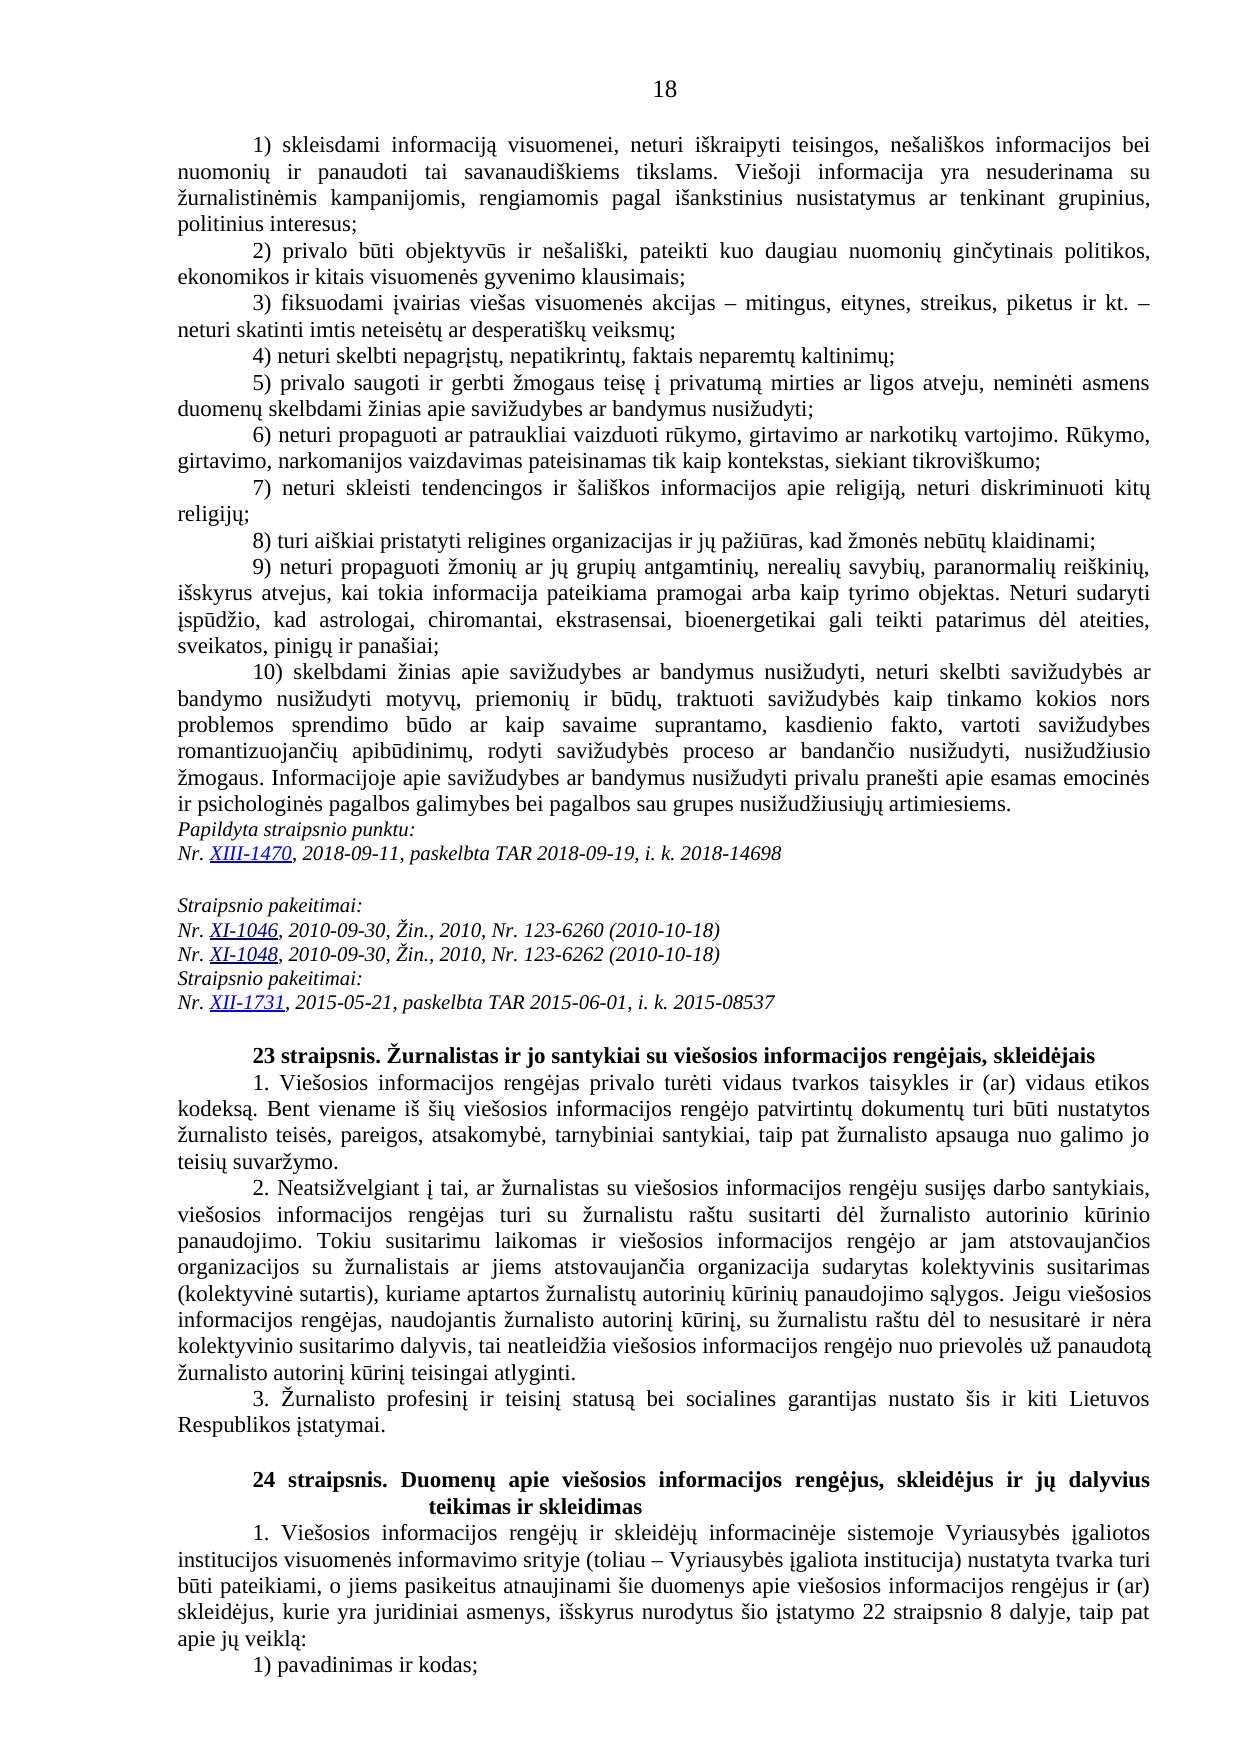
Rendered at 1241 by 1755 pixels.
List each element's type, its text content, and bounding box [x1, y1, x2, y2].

text Nr. XII-1731, 2015-05-21, paskelbta TAR 2015-06-01, i. k. 2015-08537 [177, 990, 1152, 1014]
text 24 straipsnis. Duomenų apie viešosios informacijos rengėjus, skleidėjus ir jų dalyvius teikimas ir skleidimas [252, 1467, 1152, 1519]
text Nr. XIII-1470, 2018-09-11, paskelbta TAR 2018-09-19, i. k. 2018-14698 [177, 841, 1152, 865]
text 23 straipsnis. Žurnalistas ir jo santykiai su viešosios informacijos rengėjais, skleidėjais [252, 1042, 1152, 1069]
text 1. Viešosios informacijos rengėjų ir skleidėjų informacinėje sistemoje Vyriausybės įgaliotos institucijos visuomenės informavimo srityje (toliau – Vyriausybės įgaliota institucija) nustatyta tvarka turi būti pateikiami, o jiems pasikeitus atnaujinami šie duomenys apie viešosios informacijos rengėjus ir (ar) skleidėjus, kurie yra juridiniai asmenys, išskyrus nurodytus šio įstatymo 22 straipsnio 8 dalyje, taip pat apie jų veiklą: [177, 1519, 1152, 1651]
text 1) pavadinimas ir kodas; [177, 1651, 1152, 1677]
text 1) skleisdami informaciją visuomenei, neturi iškraipyti teisingos, nešališkos informacijos bei nuomonių ir panaudoti tai savanaudiškiems tikslams. Viešoji informacija yra nesuderinama su žurnalistinėmis kampanijomis, rengiamomis pagal išankstinius nusistatymus ar tenkinant grupinius, politinius interesus; [177, 131, 1152, 237]
text 3. Žurnalisto profesinį ir teisinį statusą bei socialines garantijas nustato šis ir kiti Lietuvos Respublikos įstatymai. [177, 1385, 1152, 1438]
text 2) privalo būti objektyvūs ir nešališki, pateikti kuo daugiau nuomonių ginčytinais politikos, ekonomikos ir kitais visuomenės gyvenimo klausimais; [177, 237, 1152, 289]
text Straipsnio pakeitimai: [177, 966, 1152, 990]
text 4) neturi skelbti nepagrįstų, nepatikrintų, faktais neparemtų kaltinimų; [177, 342, 1152, 368]
text 8) turi aiškiai pristatyti religines organizacijas ir jų pažiūras, kad žmonės nebūtų klaidinami; [177, 527, 1152, 553]
text 3) fiksuodami įvairias viešas visuomenės akcijas – mitingus, eitynes, streikus, piketus ir kt. – neturi skatinti imtis neteisėtų ar desperatiškų veiksmų; [177, 289, 1152, 342]
text Papildyta straipsnio punktu: [177, 817, 1152, 841]
text 7) neturi skleisti tendencingos ir šališkos informacijos apie religiją, neturi diskriminuoti kitų religijų; [177, 474, 1152, 527]
text Nr. XI-1046, 2010-09-30, Žin., 2010, Nr. 123-6260 (2010-10-18) [177, 917, 1152, 942]
text 2. Neatsižvelgiant į tai, ar žurnalistas su viešosios informacijos rengėju susijęs darbo santykiais, viešosios informacijos rengėjas turi su žurnalistu raštu susitarti dėl žurnalisto autorinio kūrinio panaudojimo. Tokiu susitarimu laikomas ir viešosios informacijos rengėjo ar jam atstovaujančios organizacijos su žurnalistais ar jiems atstovaujančia organizacija sudarytas kolektyvinis susitarimas (kolektyvinė sutartis), kuriame aptartos žurnalistų autorinių kūrinių panaudojimo sąlygos. Jeigu viešosios informacijos rengėjas, naudojantis žurnalisto autorinį kūrinį, su žurnalistu raštu dėl to nesusitarė ir nėra kolektyvinio susitarimo dalyvis, tai neatleidžia viešosios informacijos rengėjo nuo prievolės už panaudotą žurnalisto autorinį kūrinį teisingai atlyginti. [177, 1174, 1152, 1385]
text 5) privalo saugoti ir gerbti žmogaus teisę į privatumą mirties ar ligos atveju, neminėti asmens duomenų skelbdami žinias apie savižudybes ar bandymus nusižudyti; [177, 368, 1152, 421]
text 10) skelbdami žinias apie savižudybes ar bandymus nusižudyti, neturi skelbti savižudybės ar bandymo nusižudyti motyvų, priemonių ir būdų, traktuoti savižudybės kaip tinkamo kokios nors problemos sprendimo būdo ar kaip savaime suprantamo, kasdienio fakto, vartoti savižudybes romantizuojančių apibūdinimų, rodyti savižudybės proceso ar bandančio nusižudyti, nusižudžiusio žmogaus. Informacijoje apie savižudybes ar bandymus nusižudyti privalu pranešti apie esamas emocinės ir psichologinės pagalbos galimybes bei pagalbos sau grupes nusižudžiusiųjų artimiesiems. [177, 658, 1152, 817]
text 1. Viešosios informacijos rengėjas privalo turėti vidaus tvarkos taisykles ir (ar) vidaus etikos kodeksą. Bent viename iš šių viešosios informacijos rengėjo patvirtintų dokumentų turi būti nustatytos žurnalisto teisės, pareigos, atsakomybė, tarnybiniai santykiai, taip pat žurnalisto apsauga nuo galimo jo teisių suvaržymo. [177, 1069, 1152, 1174]
text Straipsnio pakeitimai: [177, 893, 1152, 917]
text 9) neturi propaguoti žmonių ar jų grupių antgamtinių, nerealių savybių, paranormalių reiškinių, išskyrus atvejus, kai tokia informacija pateikiama pramogai arba kaip tyrimo objektas. Neturi sudaryti įspūdžio, kad astrologai, chiromantai, ekstrasensai, bioenergetikai gali teikti patarimus dėl ateities, sveikatos, pinigų ir panašiai; [177, 553, 1152, 658]
text 6) neturi propaguoti ar patraukliai vaizduoti rūkymo, girtavimo ar narkotikų vartojimo. Rūkymo, girtavimo, narkomanijos vaizdavimas pateisinamas tik kaip kontekstas, siekiant tikroviškumo; [177, 421, 1152, 474]
text Nr. XI-1048, 2010-09-30, Žin., 2010, Nr. 123-6262 (2010-10-18) [177, 942, 1152, 966]
